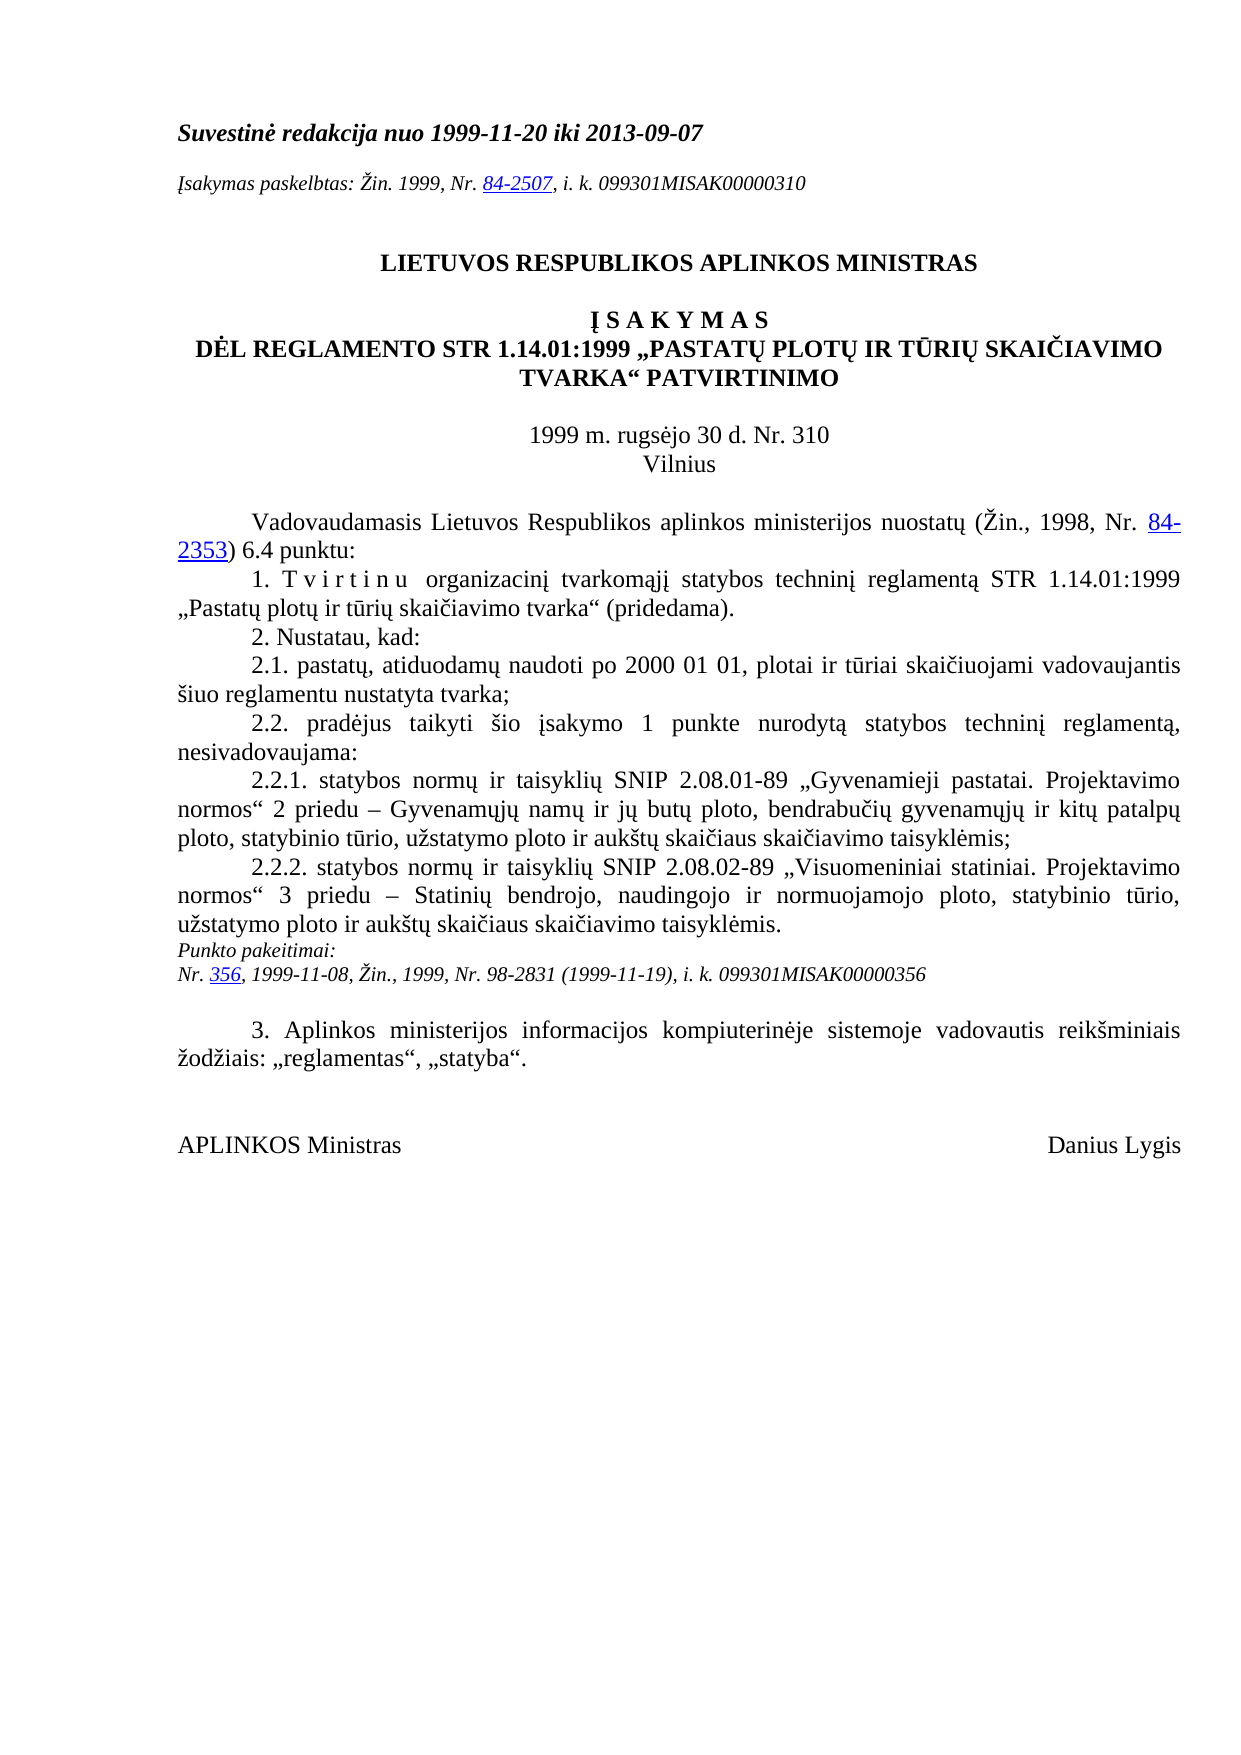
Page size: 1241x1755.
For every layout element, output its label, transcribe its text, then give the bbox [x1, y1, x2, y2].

text 2.2. pradėjus taikyti šio įsakymo 1 punkte nurodytą statybos techninį reglamentą, nesivadovaujama: [177, 708, 1181, 765]
text 2.2.2. statybos normų ir taisyklių SNIP 2.08.02-89 „Visuomeniniai statiniai. Projektavimo normos“ 3 priedu – Statinių bendrojo, naudingojo ir normuojamojo ploto, statybinio tūrio, užstatymo ploto ir aukštų skaičiaus skaičiavimo taisyklėmis. [177, 852, 1181, 938]
text APLINKOS Ministras Danius Lygis [177, 1130, 1181, 1158]
text LIETUVOS RESPUBLIKOS APLINKOS MINISTRAS [177, 248, 1181, 277]
text Punkto pakeitimai: [177, 938, 1181, 962]
text Nr. 356, 1999-11-08, Žin., 1999, Nr. 98-2831 (1999-11-19), i. k. 099301MISAK00000356 [177, 962, 1181, 986]
text Į S A K Y M A S [177, 305, 1181, 334]
text Suvestinė redakcija nuo 1999-11-20 iki 2013-09-07 [177, 118, 1181, 147]
text 3. Aplinkos ministerijos informacijos kompiuterinėje sistemoje vadovautis reikšminiais žodžiais: „reglamentas“, „statyba“. [177, 1015, 1181, 1072]
text Įsakymas paskelbtas: Žin. 1999, Nr. 84-2507, i. k. 099301MISAK00000310 [177, 171, 1181, 195]
text 1999 m. rugsėjo 30 d. Nr. 310 [177, 420, 1181, 449]
text DĖL REGLAMENTO STR 1.14.01:1999 „PASTATŲ PLOTŲ IR TŪRIŲ SKAIČIAVIMO TVARKA“ PATVIRTINIMO [177, 334, 1181, 392]
text Vadovaudamasis Lietuvos Respublikos aplinkos ministerijos nuostatų (Žin., 1998, Nr. 84-2353) 6.4 punktu: [177, 507, 1181, 564]
text Vilnius [177, 449, 1181, 478]
text 1. Tvirtinu organizacinį tvarkomąjį statybos techninį reglamentą STR 1.14.01:1999 „Pastatų plotų ir tūrių skaičiavimo tvarka“ (pridedama). [177, 564, 1181, 622]
text 2.1. pastatų, atiduodamų naudoti po 2000 01 01, plotai ir tūriai skaičiuojami vadovaujantis šiuo reglamentu nustatyta tvarka; [177, 650, 1181, 708]
text 2.2.1. statybos normų ir taisyklių SNIP 2.08.01-89 „Gyvenamieji pastatai. Projektavimo normos“ 2 priedu – Gyvenamųjų namų ir jų butų ploto, bendrabučių gyvenamųjų ir kitų patalpų ploto, statybinio tūrio, užstatymo ploto ir aukštų skaičiaus skaičiavimo taisyklėmis; [177, 765, 1181, 852]
text 2. Nustatau, kad: [177, 622, 1181, 650]
